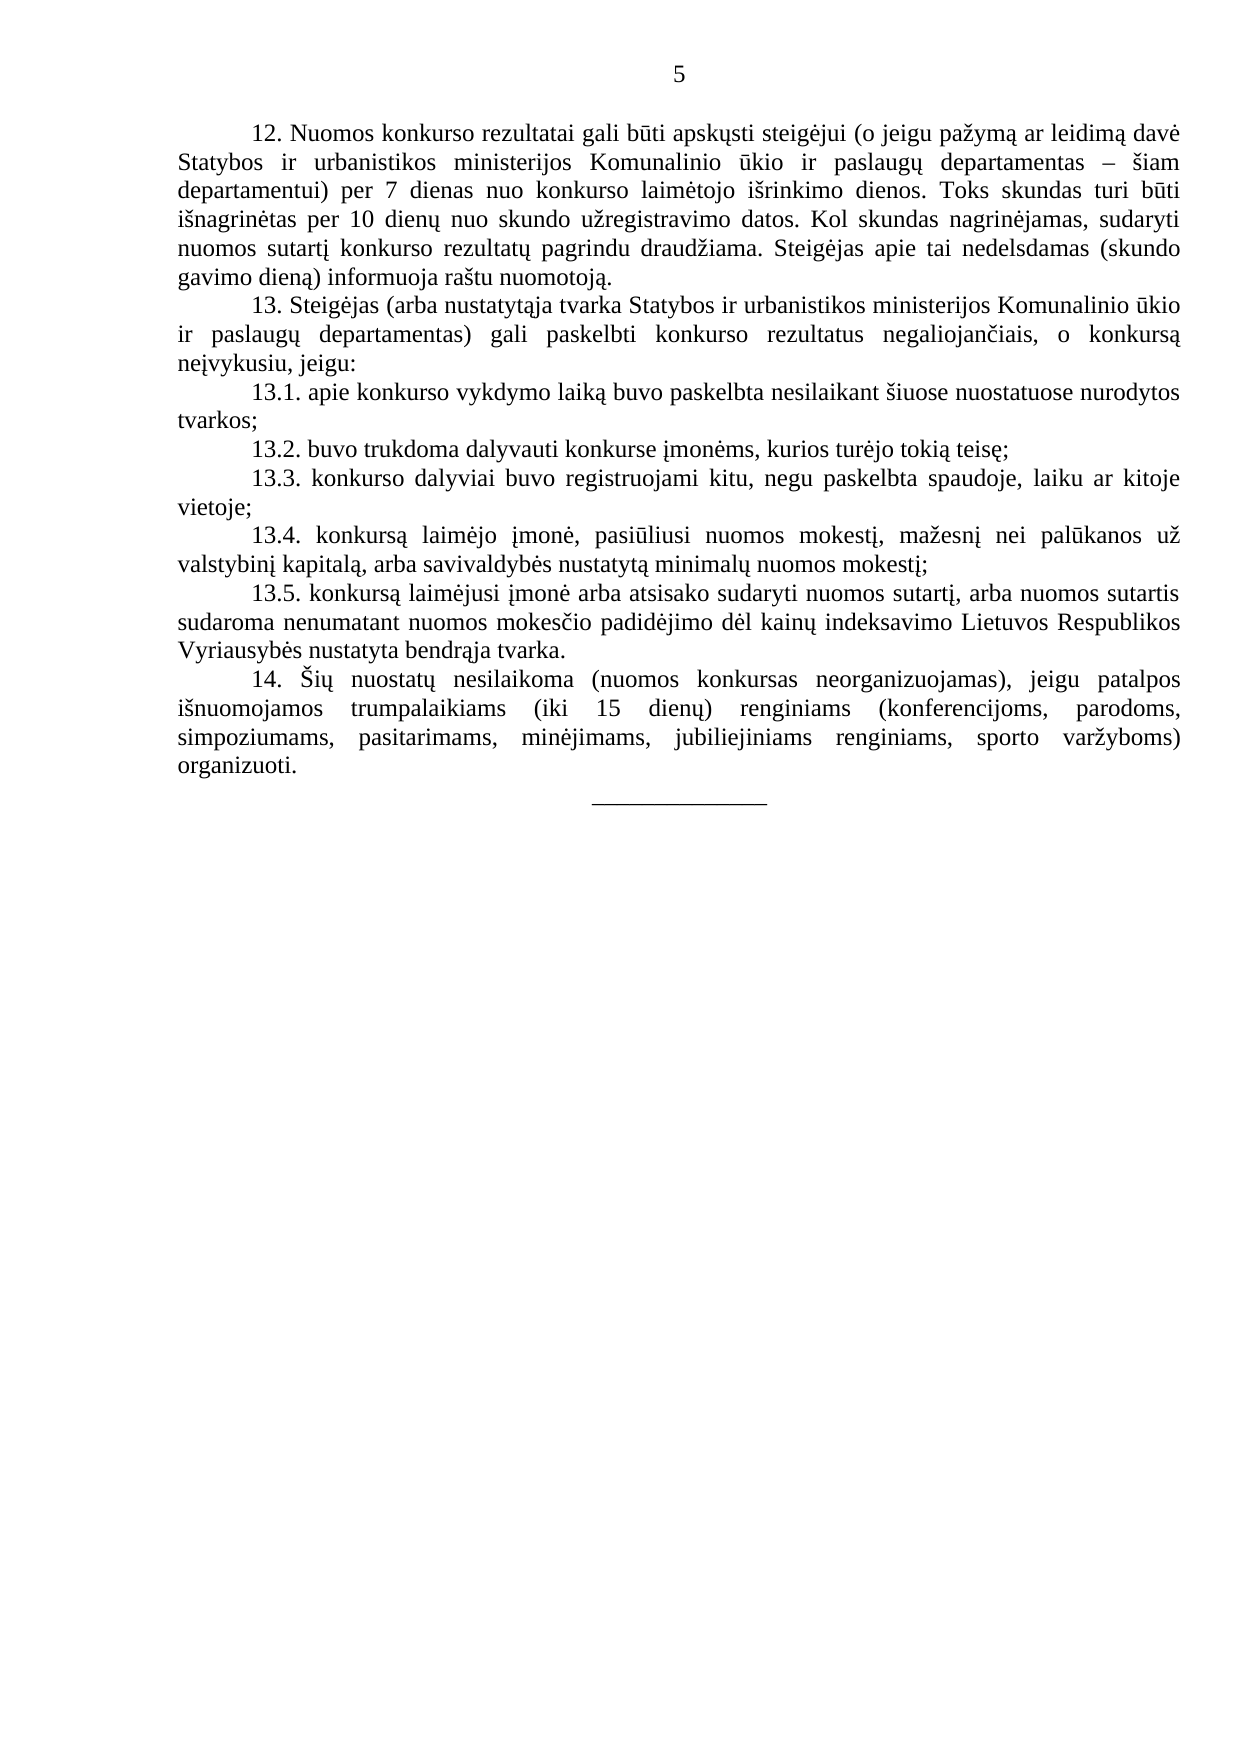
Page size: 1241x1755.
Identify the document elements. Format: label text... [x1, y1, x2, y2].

text 13.1. apie konkurso vykdymo laiką buvo paskelbta nesilaikant šiuose nuostatuose nurodytos tvarkos; [177, 377, 1181, 434]
text 13.3. konkurso dalyviai buvo registruojami kitu, negu paskelbta spaudoje, laiku ar kitoje vietoje; [177, 463, 1181, 521]
text ______________ [177, 779, 1181, 808]
text 13. Steigėjas (arba nustatytąja tvarka Statybos ir urbanistikos ministerijos Komunalinio ūkio ir paslaugų departamentas) gali paskelbti konkurso rezultatus negaliojančiais, o konkursą neįvykusiu, jeigu: [177, 291, 1181, 377]
text 13.2. buvo trukdoma dalyvauti konkurse įmonėms, kurios turėjo tokią teisę; [177, 434, 1181, 463]
text 13.5. konkursą laimėjusi įmonė arba atsisako sudaryti nuomos sutartį, arba nuomos sutartis sudaroma nenumatant nuomos mokesčio padidėjimo dėl kainų indeksavimo Lietuvos Respublikos Vyriausybės nustatyta bendrąja tvarka. [177, 578, 1181, 664]
text 14. Šių nuostatų nesilaikoma (nuomos konkursas neorganizuojamas), jeigu patalpos išnuomojamos trumpalaikiams (iki 15 dienų) renginiams (konferencijoms, parodoms, simpoziumams, pasitarimams, minėjimams, jubiliejiniams renginiams, sporto varžyboms) organizuoti. [177, 664, 1181, 779]
text 12. Nuomos konkurso rezultatai gali būti apskųsti steigėjui (o jeigu pažymą ar leidimą davė Statybos ir urbanistikos ministerijos Komunalinio ūkio ir paslaugų departamentas – šiam departamentui) per 7 dienas nuo konkurso laimėtojo išrinkimo dienos. Toks skundas turi būti išnagrinėtas per 10 dienų nuo skundo užregistravimo datos. Kol skundas nagrinėjamas, sudaryti nuomos sutartį konkurso rezultatų pagrindu draudžiama. Steigėjas apie tai nedelsdamas (skundo gavimo dieną) informuoja raštu nuomotoją. [177, 118, 1181, 291]
text 13.4. konkursą laimėjo įmonė, pasiūliusi nuomos mokestį, mažesnį nei palūkanos už valstybinį kapitalą, arba savivaldybės nustatytą minimalų nuomos mokestį; [177, 521, 1181, 578]
